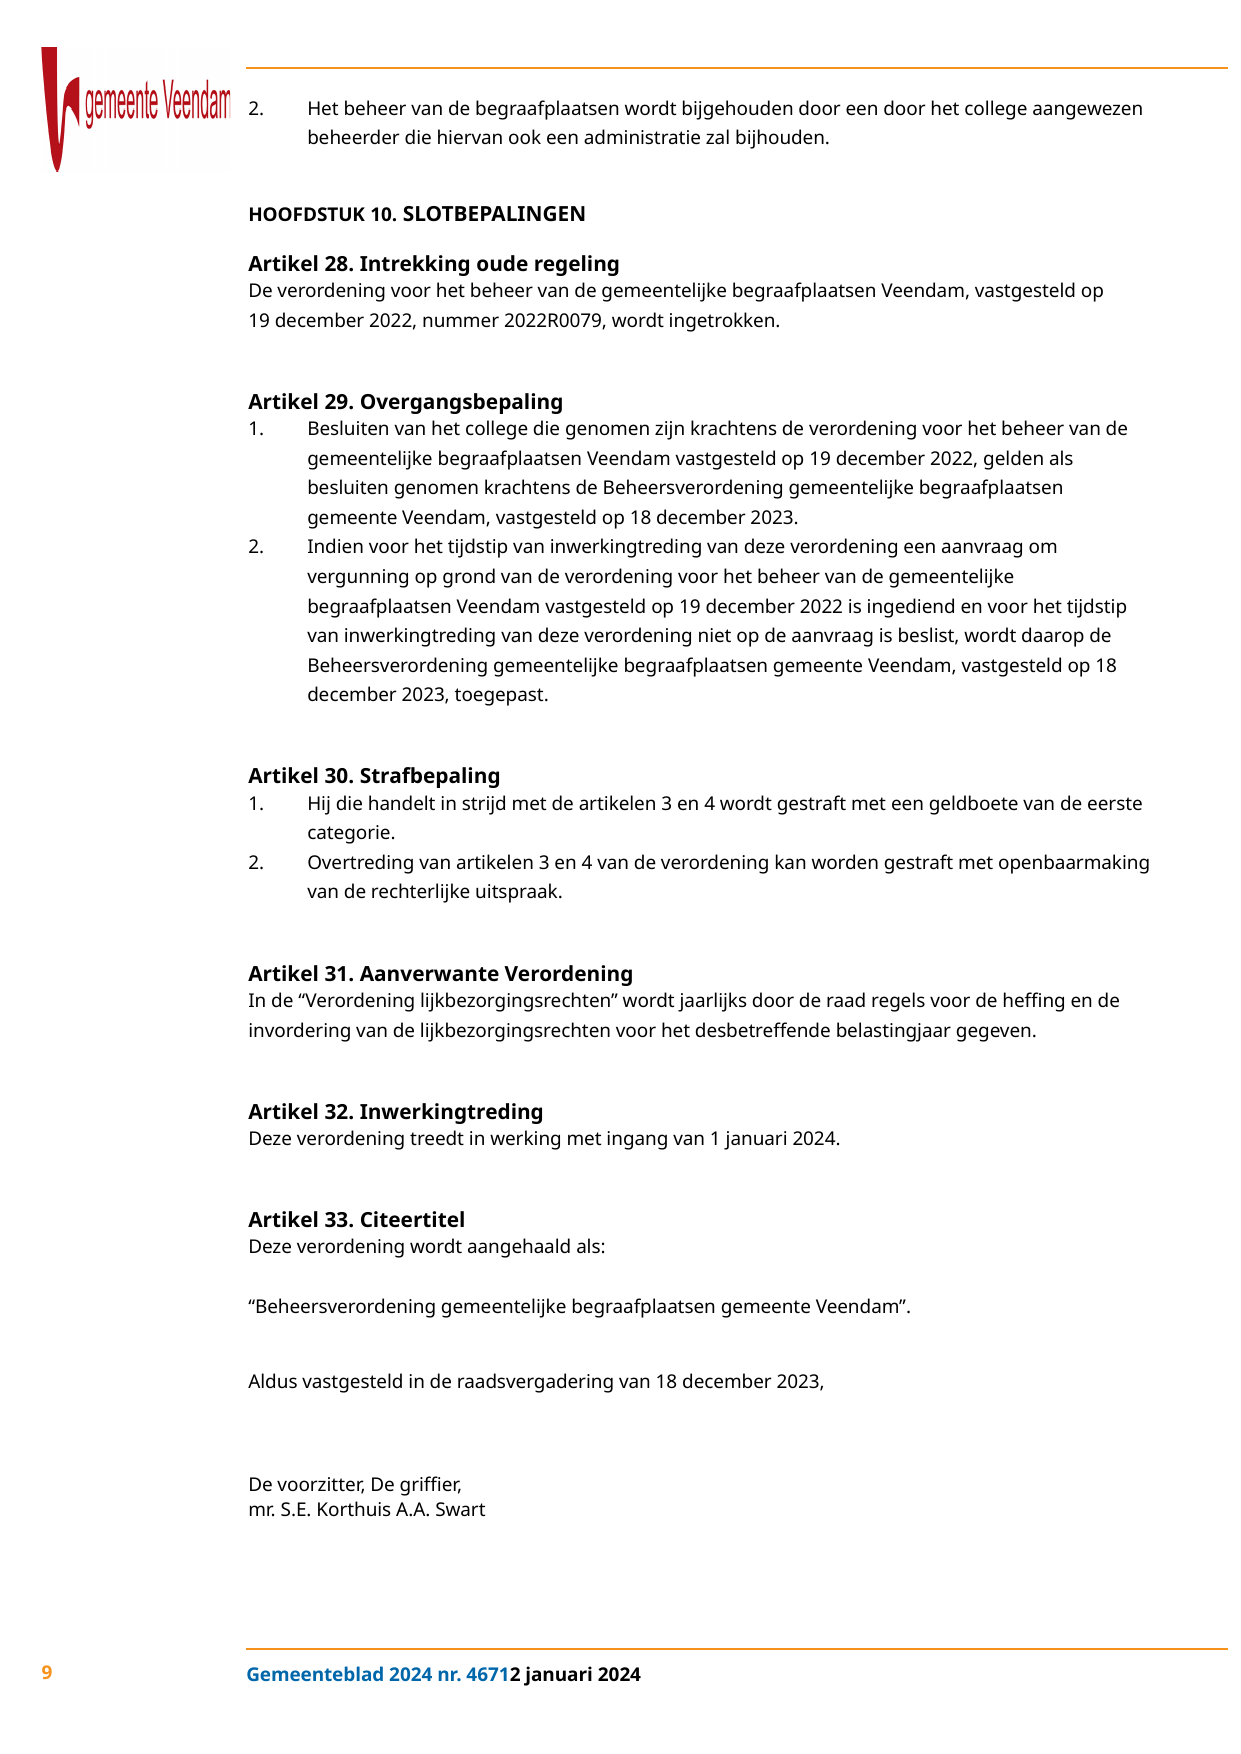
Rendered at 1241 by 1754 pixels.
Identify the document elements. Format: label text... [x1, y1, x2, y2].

text Deze verordening treedt in werking met ingang van 1 januari 2024. [248, 1125, 1152, 1151]
text mr. S.E. Korthuis A.A. Swart [248, 1497, 1152, 1522]
text Artikel 28. Intrekking oude regeling [248, 249, 1152, 277]
text Artikel 30. Strafbepaling [248, 762, 1152, 790]
text Aldus vastgesteld in de raadsvergadering van 18 december 2023, [248, 1368, 1152, 1394]
text Artikel 29. Overgangsbepaling [248, 387, 1152, 415]
text “Beheersverordening gemeentelijke begraafplaatsen gemeente Veendam”. [248, 1293, 1152, 1318]
list Hij die handelt in strijd met de artikelen 3 en 4 wordt gestraft met een geldboete van de eerste categorie. [248, 790, 1152, 845]
list Overtreding van artikelen 3 en 4 van de verordening kan worden gestraft met openbaarmaking van de rechterlijke uitspraak. [248, 849, 1152, 904]
text Artikel 32. Inwerkingtreding [248, 1097, 1152, 1125]
list Besluiten van het college die genomen zijn krachtens de verordening voor het beheer van de gemeentelijke begraafplaatsen Veendam vastgesteld op 19 december 2022, gelden als besluiten genomen krachtens de Beheersverordening gemeentelijke begraafplaatsen gemeente Veendam, vastgesteld op 18 december 2023. [248, 415, 1152, 530]
text In de “Verordening lijkbezorgingsrechten” wordt jaarlijks door de raad regels voor de heffing en de invordering van de lijkbezorgingsrechten voor het desbetreffende belastingjaar gegeven. [248, 987, 1152, 1042]
list Het beheer van de begraafplaatsen wordt bijgehouden door een door het college aangewezen beheerder die hiervan ook een administratie zal bijhouden. [248, 95, 1152, 150]
text De voorzitter, De griffier, [248, 1471, 1152, 1497]
picture [41, 47, 231, 172]
text Artikel 33. Citeertitel [248, 1205, 1152, 1234]
text Artikel 31. Aanverwante Verordening [248, 959, 1152, 987]
text 19 december 2022, nummer 2022R0079, wordt ingetrokken. [248, 307, 1152, 333]
text Deze verordening wordt aangehaald als: [248, 1234, 1152, 1259]
text HOOFDSTUK 10. SLOTBEPALINGEN [248, 199, 1152, 228]
list Indien voor het tijdstip van inwerkingtreding van deze verordening een aanvraag om vergunning op grond van de verordening voor het beheer van de gemeentelijke begraafplaatsen Veendam vastgesteld op 19 december 2022 is ingediend en voor het tijdstip van inwerkingtreding van deze verordening niet op de aanvraag is beslist, wordt daarop de Beheersverordening gemeentelijke begraafplaatsen gemeente Veendam, vastgesteld op 18 december 2023, toegepast. [248, 534, 1152, 707]
text De verordening voor het beheer van de gemeentelijke begraafplaatsen Veendam, vastgesteld op [248, 277, 1152, 303]
